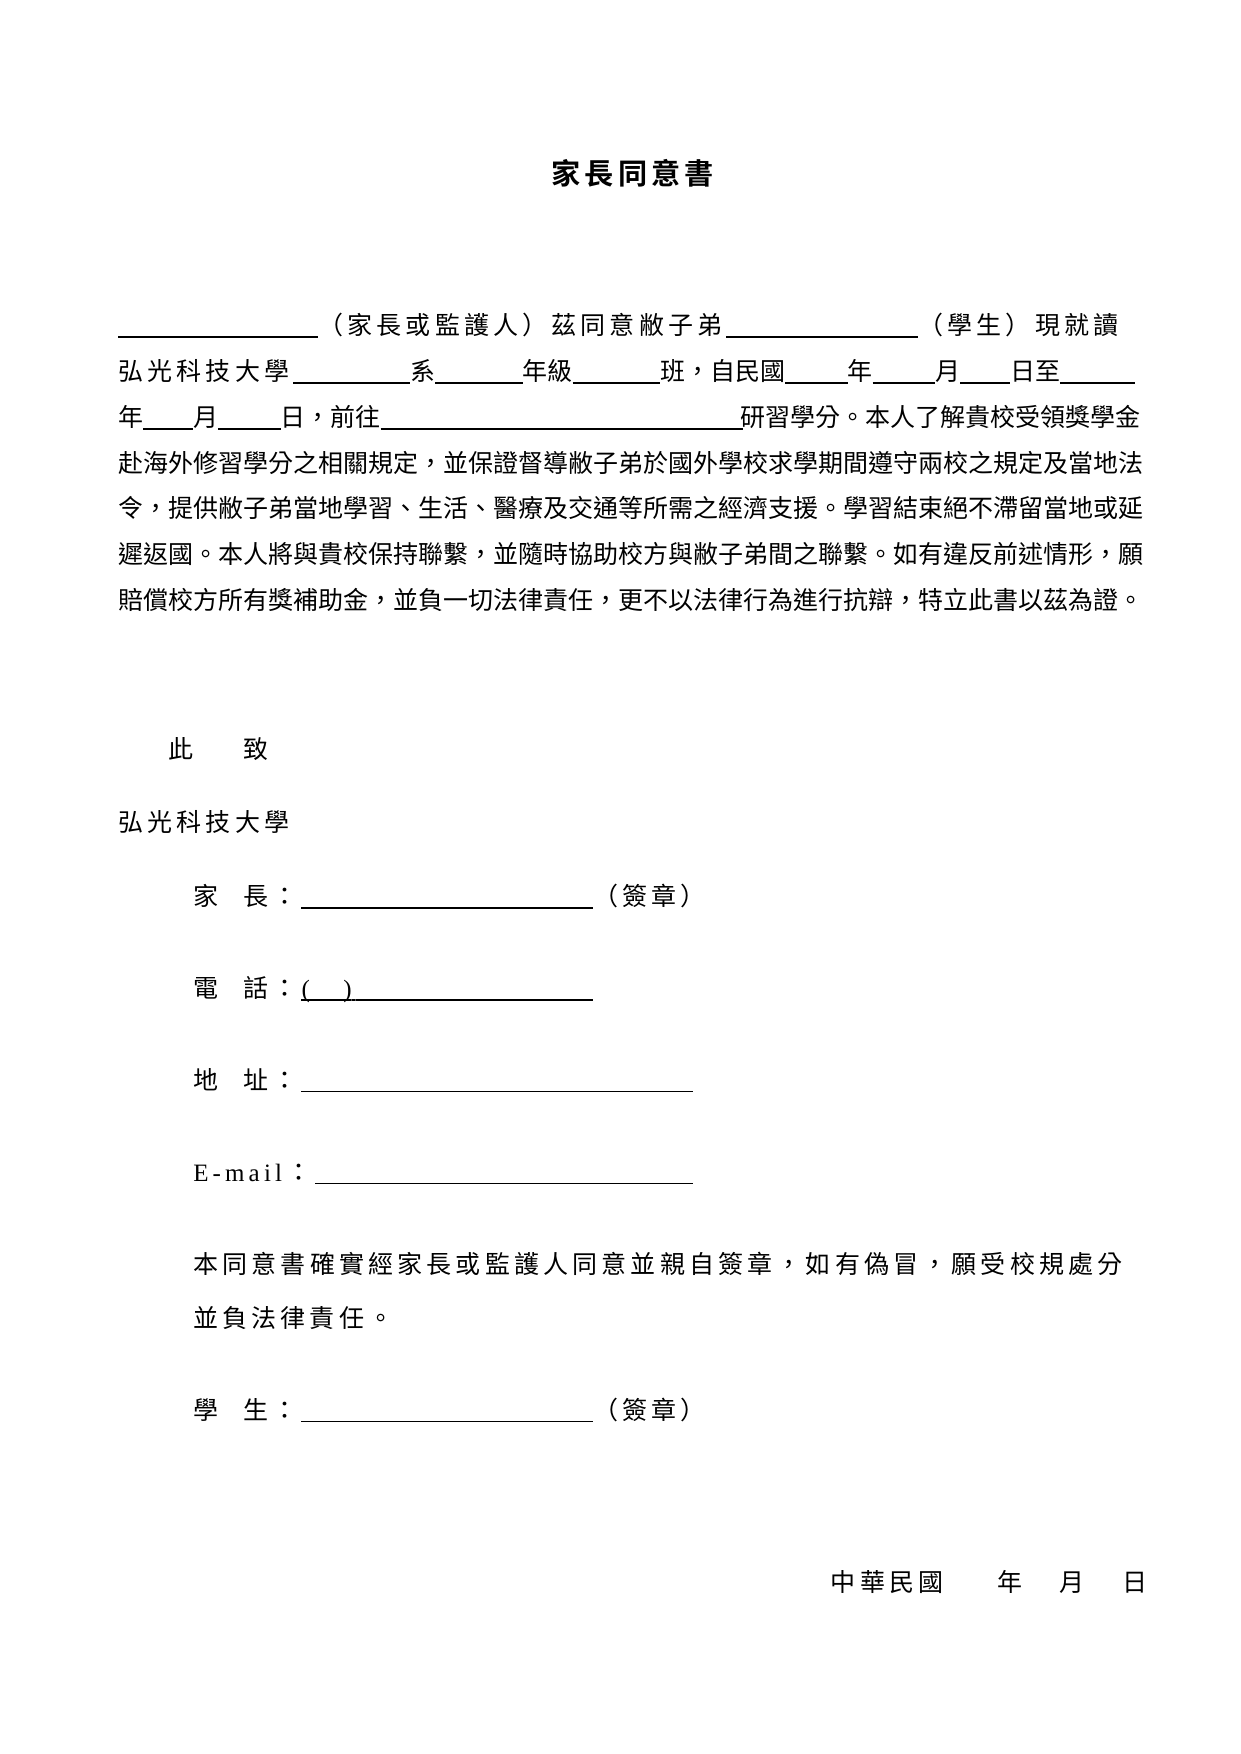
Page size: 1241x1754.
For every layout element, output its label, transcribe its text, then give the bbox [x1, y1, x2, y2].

text （家長或監護人）茲同意敝子弟 （學生）現就讀弘光科技大學 系 年級 班，自民國 年 月 日至 年 月 日，前往 研習學分。本人了解貴校受領獎學金赴海外修習學分之相關規定，並保證督導敝子弟於國外學校求學期間遵守兩校之規定及當地法令，提供敝子弟當地學習、生活、醫療及交通等所需之經濟支援。學習結束絕不滯留當地或延遲返國。本人將與貴校保持聯繫，並隨時協助校方與敝子弟間之聯繫。如有違反前述情形，願賠償校方所有獎補助金，並負一切法律責任，更不以法律行為進行抗辯，特立此書以茲為證。 [118, 298, 1147, 619]
text 家長同意書 [118, 146, 1147, 194]
text 弘光科技大學 [118, 803, 1147, 839]
text 本同意書確實經家長或監護人同意並親自簽章，如有偽冒，願受校規處分並負法律責任。 [193, 1244, 1147, 1335]
text 中華民國 年 月 日 [118, 1563, 1147, 1599]
text 家 長： （簽章） [193, 877, 1147, 913]
text 此 致 [143, 729, 1147, 765]
text E-mail： [193, 1152, 1147, 1188]
text 地 址： [193, 1060, 1147, 1097]
text 學 生： （簽章） [193, 1390, 1147, 1427]
text 電 話：( ) [193, 968, 1147, 1005]
